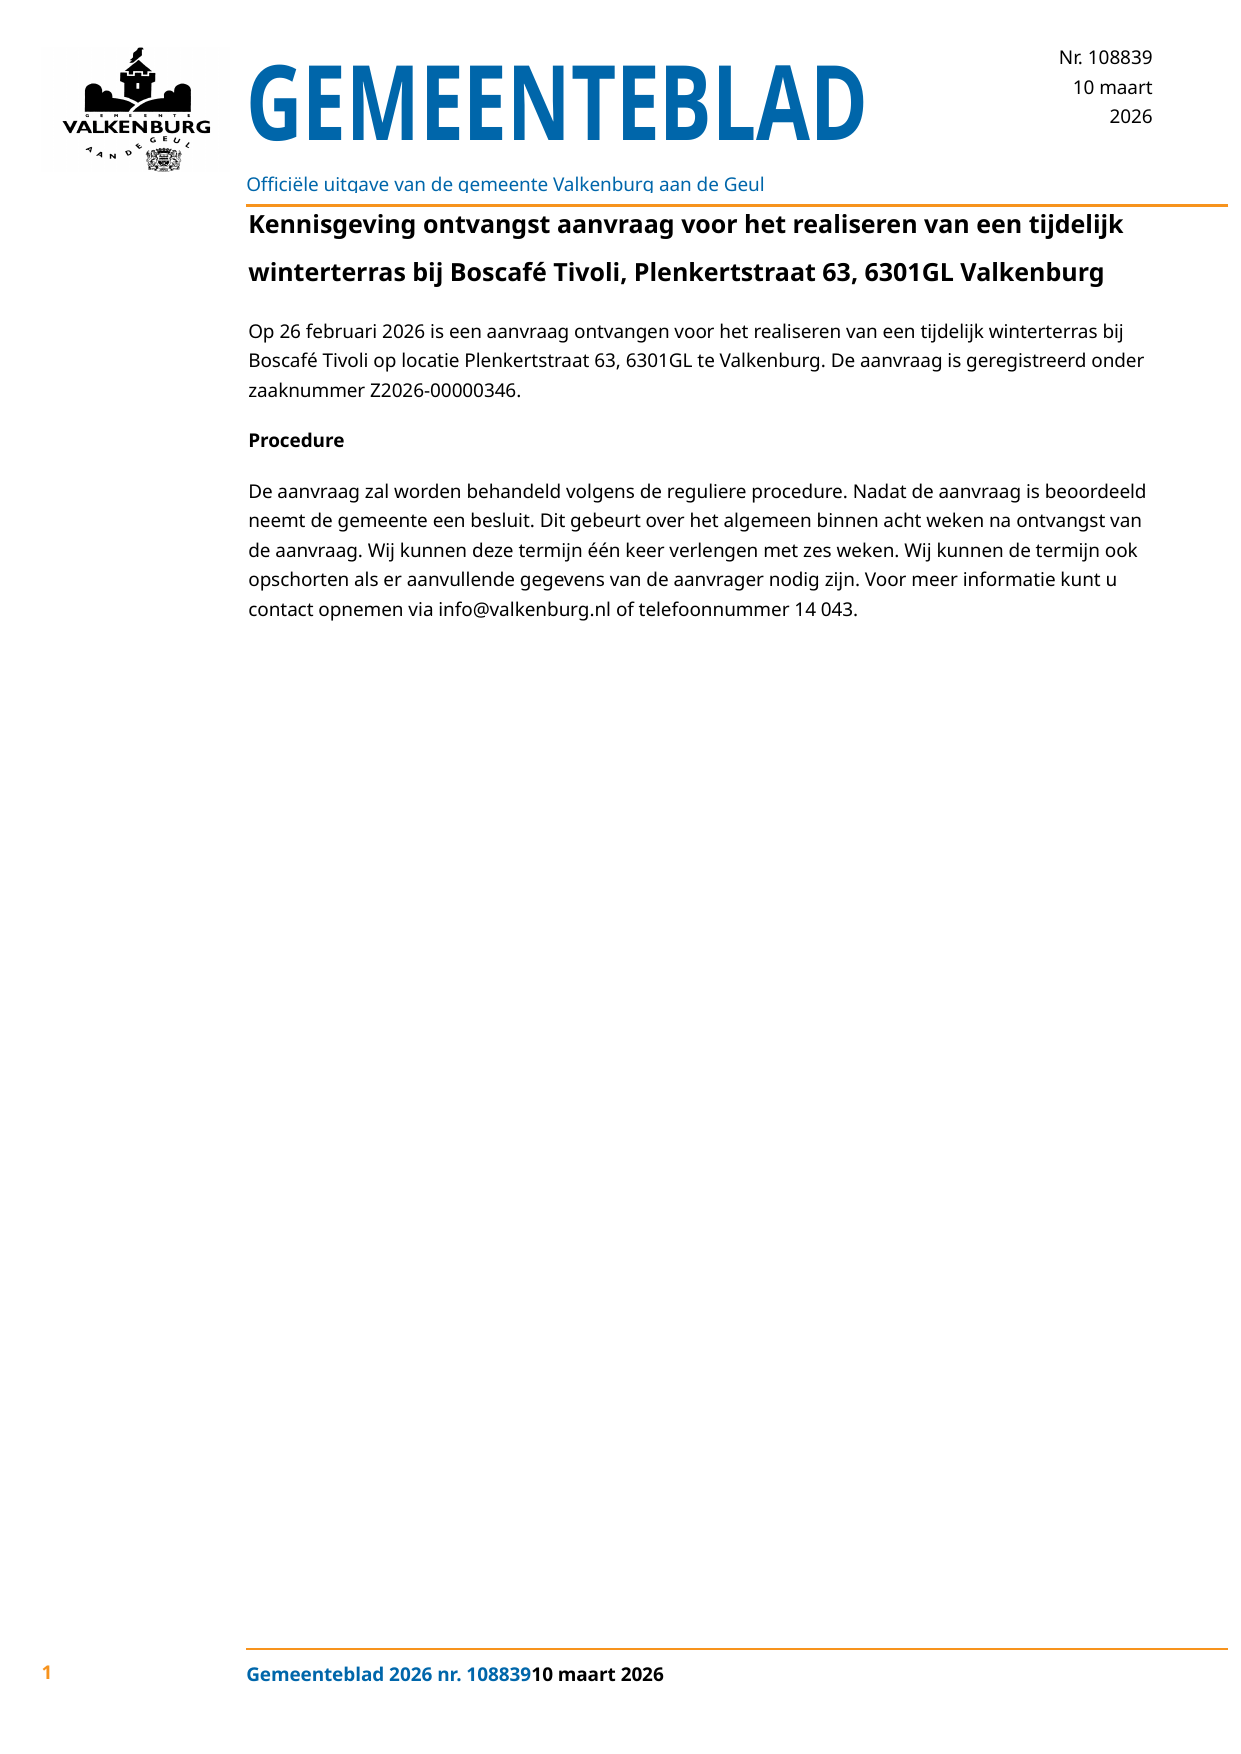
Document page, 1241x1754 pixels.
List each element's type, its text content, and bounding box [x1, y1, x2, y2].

text Op 26 februari 2026 is een aanvraag ontvangen voor het realiseren van een tijdelijk winterterras bij Boscafé Tivoli op locatie Plenkertstraat 63, 6301GL te Valkenburg. De aanvraag is geregistreerd onder zaaknummer Z2026-00000346. [248, 318, 1152, 403]
picture [41, 47, 231, 172]
text Procedure [248, 427, 1152, 453]
text Kennisgeving ontvangst aanvraag voor het realiseren van een tijdelijk winterterras bij Boscafé Tivoli, Plenkertstraat 63, 6301GL Valkenburg [248, 207, 1152, 288]
text De aanvraag zal worden behandeld volgens de reguliere procedure. Nadat de aanvraag is beoordeeld neemt de gemeente een besluit. Dit gebeurt over het algemeen binnen acht weken na ontvangst van de aanvraag. Wij kunnen deze termijn één keer verlengen met zes weken. Wij kunnen de termijn ook opschorten als er aanvullende gegevens van de aanvrager nodig zijn. Voor meer informatie kunt u contact opnemen via info@valkenburg.nl of telefoonnummer 14 043. [248, 478, 1152, 622]
